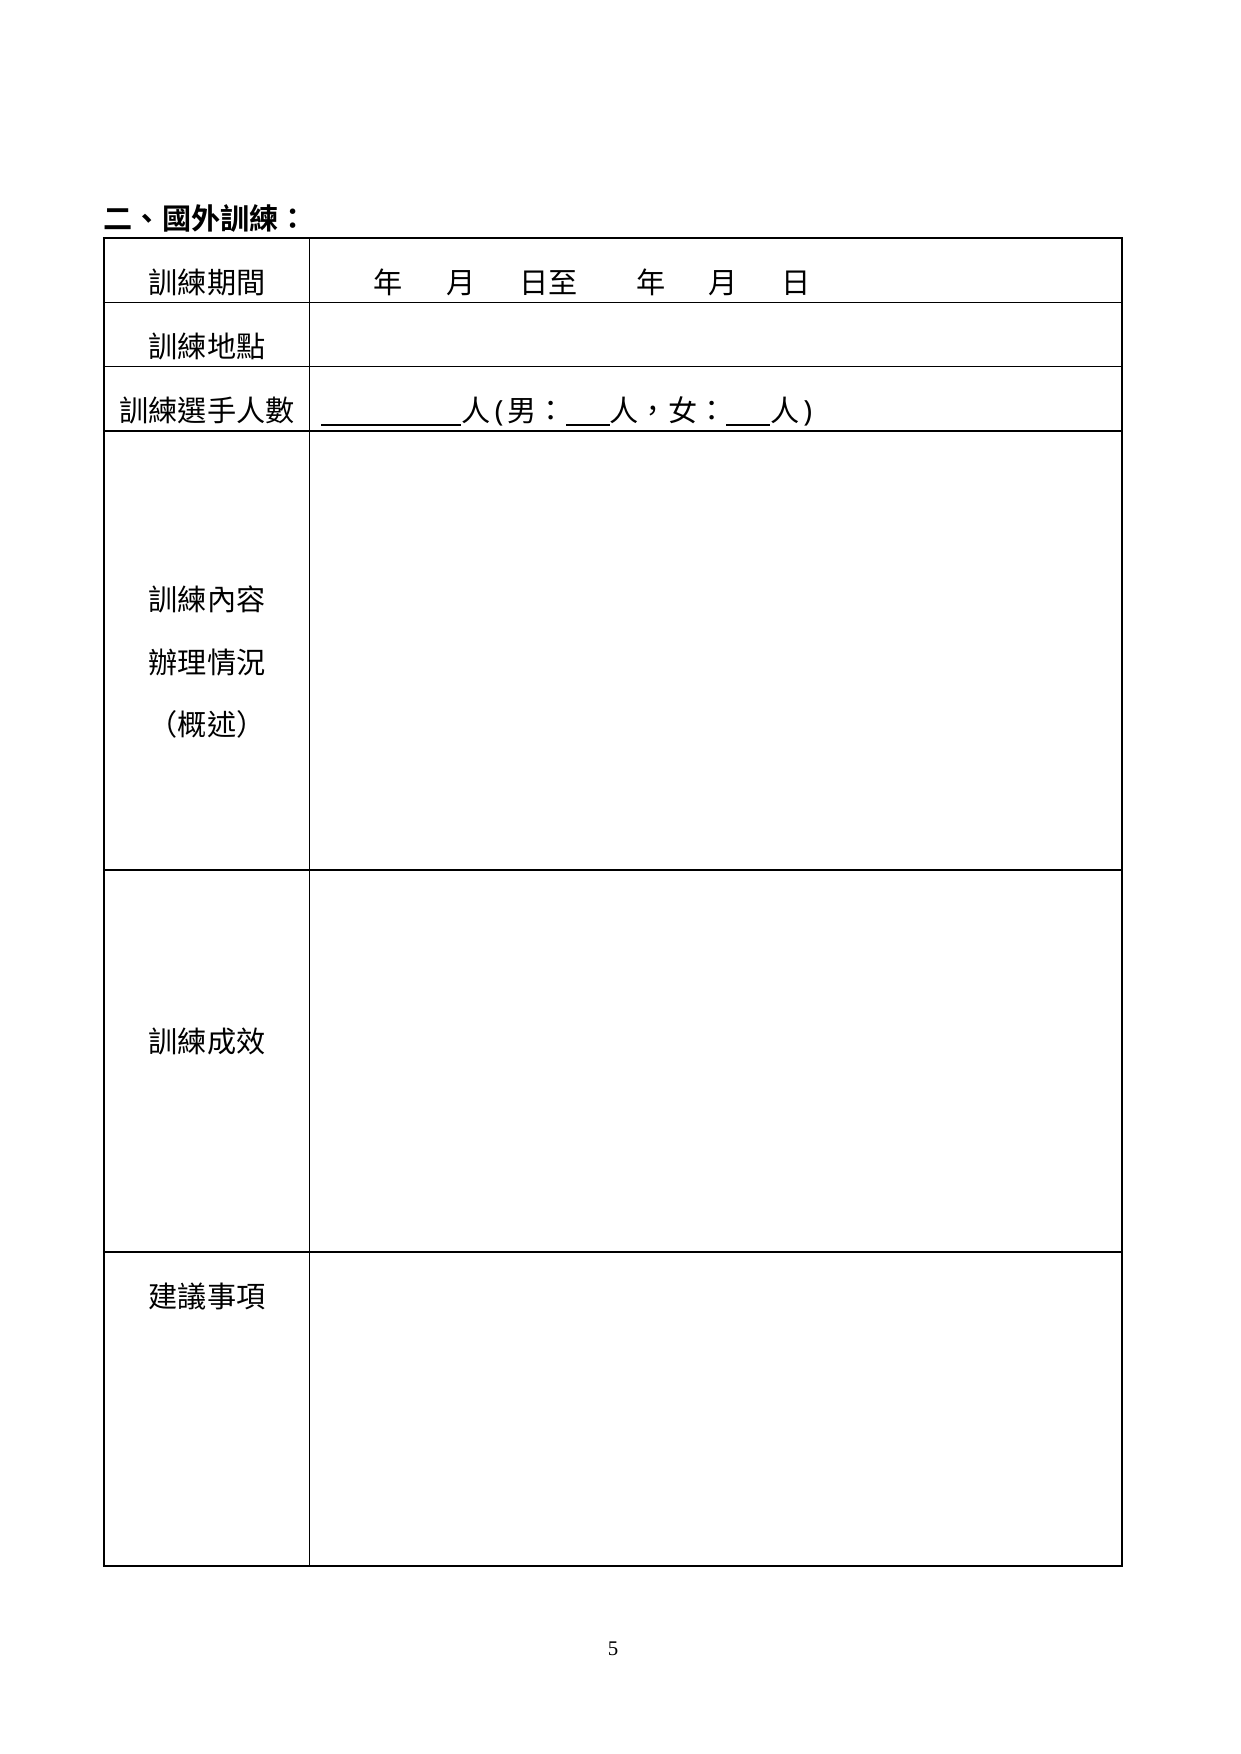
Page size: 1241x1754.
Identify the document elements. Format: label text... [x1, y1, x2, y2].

table_cell 人(男： 人，女： 人) [310, 367, 1121, 430]
table_cell 訓練地點 [105, 303, 309, 366]
table_cell [310, 432, 1121, 869]
table_header 訓練期間 [105, 239, 309, 302]
table_cell 訓練選手人數 [105, 367, 309, 430]
table_cell [310, 303, 1121, 366]
table_cell [310, 871, 1121, 1251]
table_header 年 月 日至 年 月 日 [310, 239, 1121, 302]
table_cell 訓練成效 [105, 871, 309, 1251]
table_cell [310, 1253, 1121, 1565]
table_cell 建議事項 [105, 1253, 309, 1565]
table_cell 訓練內容 辦理情況 （概述） [105, 432, 309, 869]
text 二、國外訓練： [103, 175, 1122, 237]
